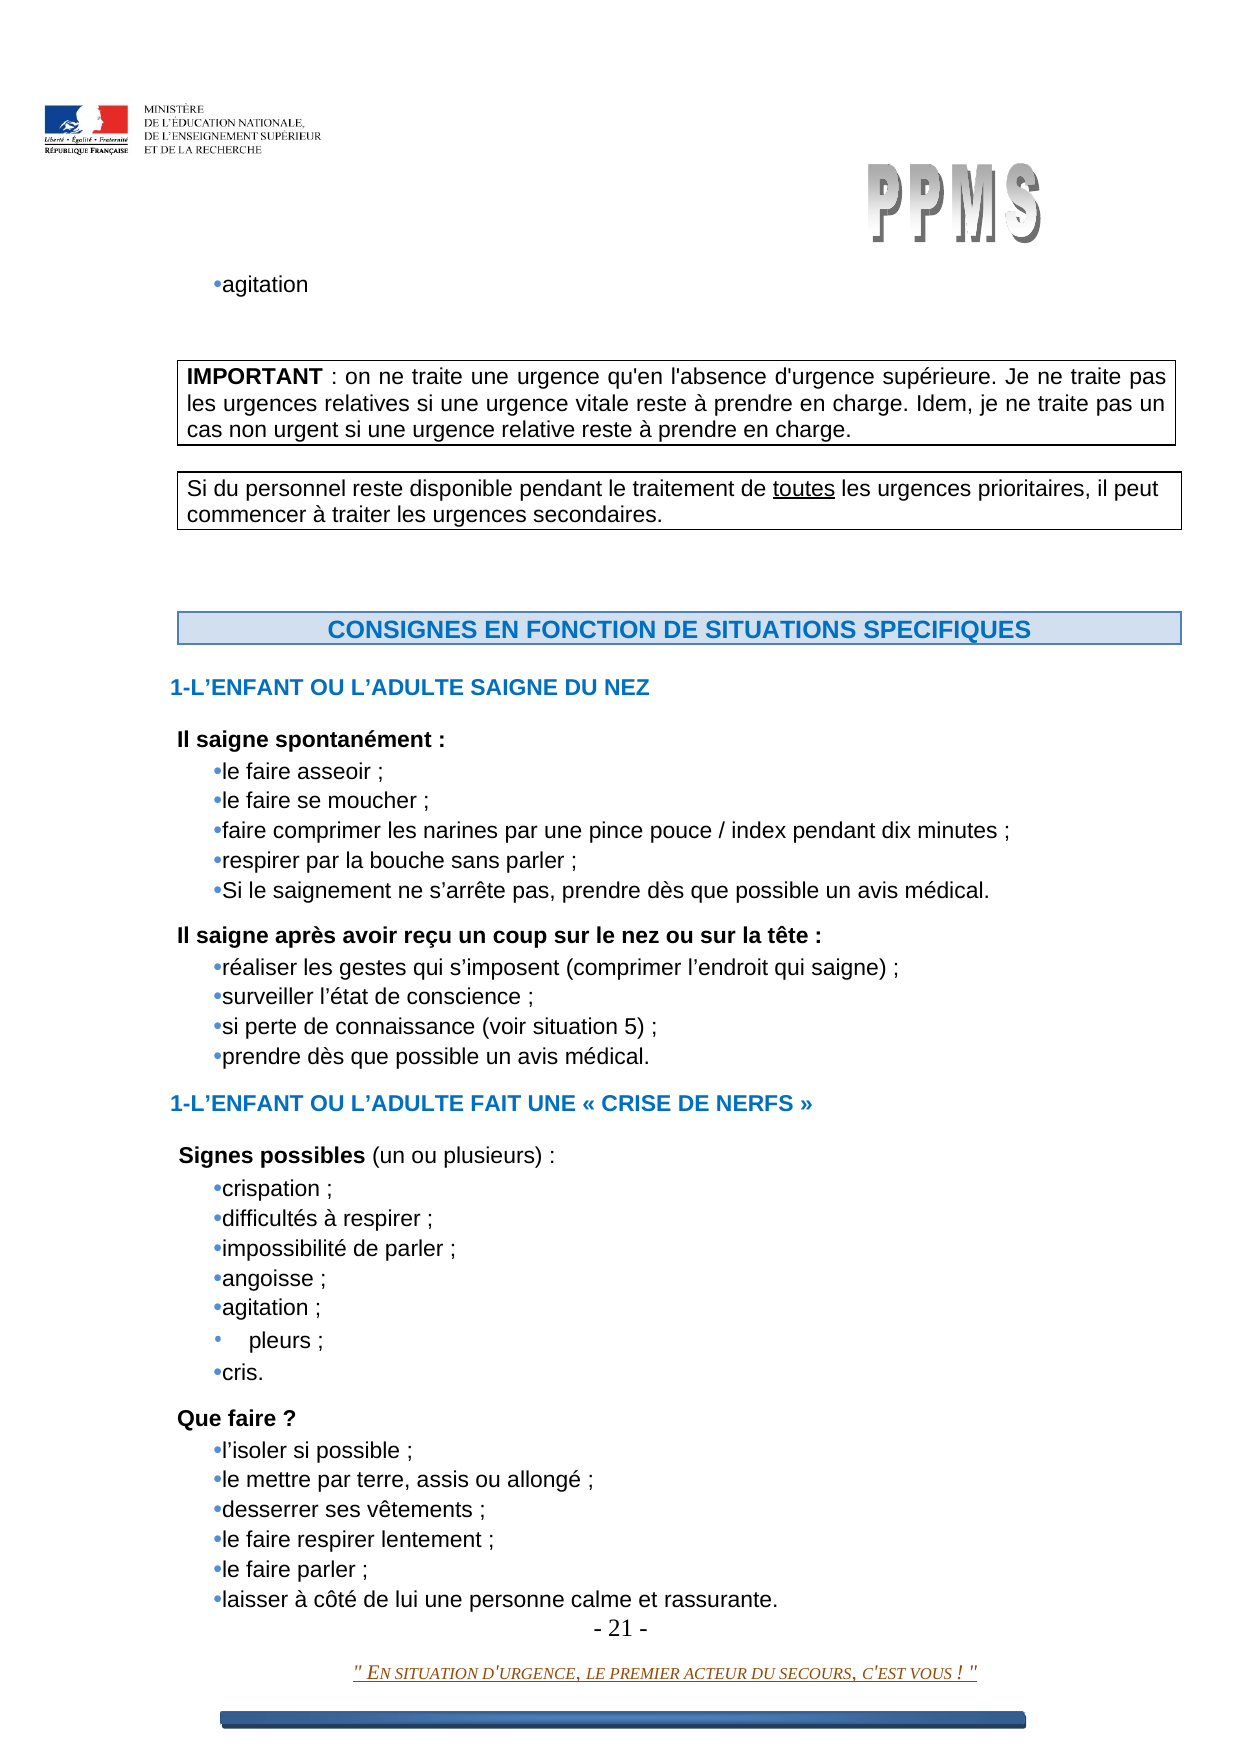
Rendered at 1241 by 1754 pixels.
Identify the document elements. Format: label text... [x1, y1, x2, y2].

text • pleurs ; [213, 1322, 1178, 1356]
list le faire respirer lentement ; [110, 1524, 1178, 1553]
list impossibilité de parler ; [110, 1233, 1178, 1262]
picture [44, 75, 323, 184]
list respirer par la bouche sans parler ; [110, 845, 1178, 874]
list difficultés à respirer ; [110, 1203, 1178, 1232]
list agitation ; [110, 1292, 1178, 1321]
list si perte de connaissance (voir situation 5) ; [110, 1011, 1178, 1040]
text CONSIGNES EN FONCTION DE SITUATIONS SPECIFIQUES [179, 613, 1180, 643]
text Il saigne spontanément : [177, 726, 1182, 752]
list surveiller l’état de conscience ; [110, 981, 1178, 1010]
list le faire parler ; [110, 1554, 1178, 1582]
list L’ENFANT OU L’ADULTE SAIGNE DU NEZ [122, 673, 1182, 700]
list desserrer ses vêtements ; [110, 1494, 1178, 1523]
list cris. [110, 1357, 1178, 1386]
picture [867, 163, 899, 236]
list Si le saignement ne s’arrête pas, prendre dès que possible un avis médical. [110, 875, 1178, 904]
list prendre dès que possible un avis médical. [110, 1041, 1178, 1069]
text Si du personnel reste disponible pendant le traitement de toutes les urgences prioritaires, il peut commencer à traiter les urgences secondaires. [178, 473, 1181, 529]
list faire comprimer les narines par une pince pouce / index pendant dix minutes ; [110, 815, 1178, 844]
list le faire se moucher ; [110, 786, 1178, 814]
list le faire asseoir ; [110, 756, 1178, 784]
text IMPORTANT : on ne traite une urgence qu'en l'absence d'urgence supérieure. Je ne traite pas les urgences relatives si une urgence vitale reste à prendre en charge. Idem, je ne traite pas un cas non urgent si une urgence relative reste à prendre en charge. [178, 361, 1175, 444]
list le mettre par terre, assis ou allongé ; [110, 1464, 1178, 1493]
list laisser à côté de lui une personne calme et rassurante. [110, 1583, 1178, 1612]
list l’isoler si possible ; [110, 1434, 1178, 1463]
picture [219, 1710, 1025, 1725]
list réaliser les gestes qui s’imposent (comprimer l’endroit qui saigne) ; [110, 951, 1178, 980]
picture [909, 163, 940, 236]
list agitation [110, 269, 1178, 298]
list crispation ; [110, 1173, 1178, 1202]
list angoisse ; [110, 1263, 1178, 1291]
text Il saigne après avoir reçu un coup sur le nez ou sur la tête : [177, 922, 1182, 948]
text Que faire ? [177, 1405, 1182, 1431]
picture [1004, 162, 1037, 237]
text Signes possibles (un ou plusieurs) : [178, 1142, 1178, 1169]
list L’ENFANT OU L’ADULTE FAIT UNE « CRISE DE NERFS » [122, 1090, 1182, 1116]
picture [951, 163, 992, 236]
